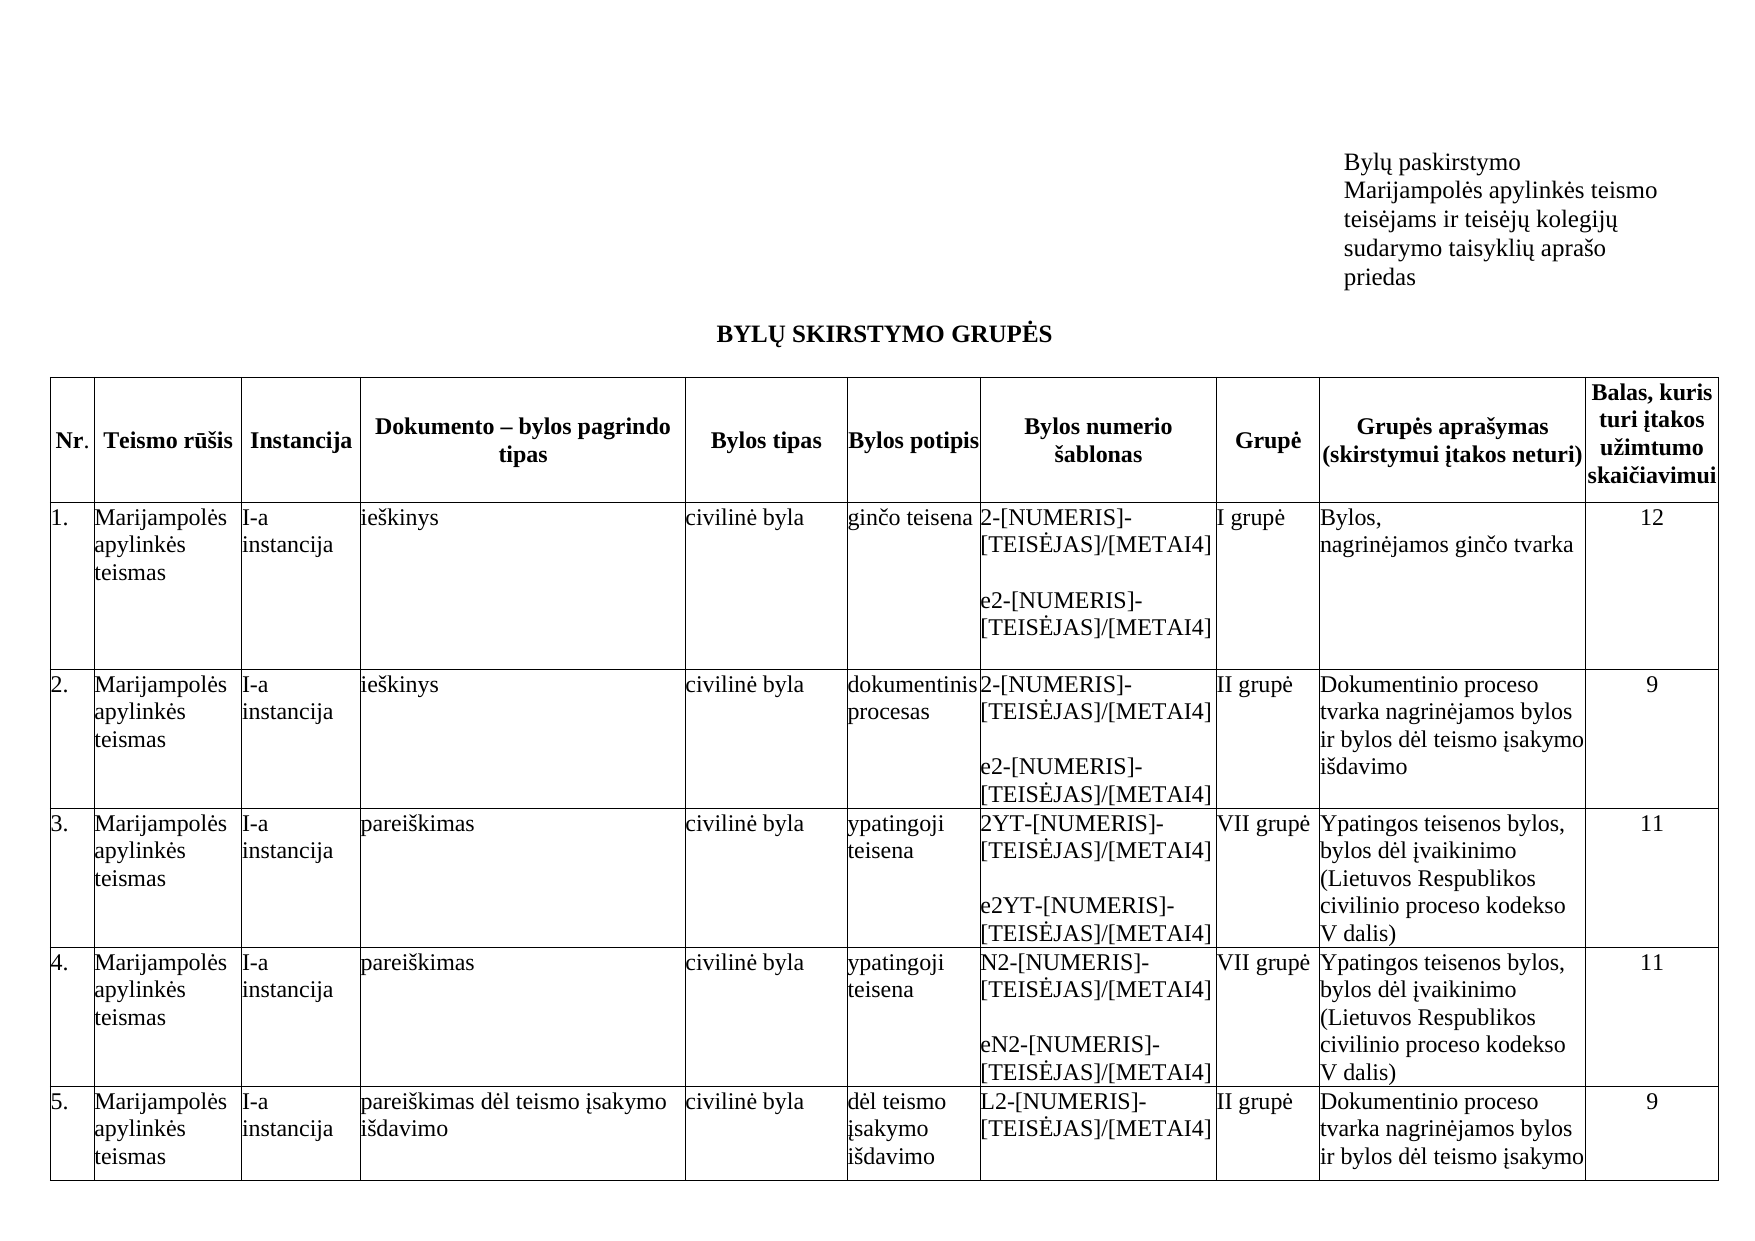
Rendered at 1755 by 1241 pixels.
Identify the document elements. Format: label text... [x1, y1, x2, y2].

table_cell 2. [51, 670, 94, 808]
table_cell civilinė byla [686, 503, 847, 668]
table_header Teismo rūšis [95, 378, 241, 502]
table_header Bylos numerio šablonas [981, 378, 1216, 502]
table_header Bylos tipas [686, 378, 847, 502]
table_cell L2-[NUMERIS]-[TEISĖJAS]/[METAI4] [981, 1087, 1216, 1180]
table_cell I-a instancija [242, 948, 360, 1086]
table_cell Marijampolės apylinkės teismas [95, 1087, 241, 1180]
table_cell pareiškimas [361, 809, 685, 947]
table_header Bylos potipis [848, 378, 980, 502]
table_header Grupė [1217, 378, 1319, 502]
table_header Dokumento – bylos pagrindo tipas [361, 378, 685, 502]
table_cell II grupė [1217, 670, 1319, 808]
table_cell II grupė [1217, 1087, 1319, 1180]
table_cell 2-[NUMERIS]-[TEISĖJAS]/[METAI4] e2-[NUMERIS]-[TEISĖJAS]/[METAI4] [981, 670, 1216, 808]
text Marijampolės apylinkės teismo [1344, 176, 1665, 204]
table_cell 2-[NUMERIS]-[TEISĖJAS]/[METAI4] e2-[NUMERIS]-[TEISĖJAS]/[METAI4] [981, 503, 1216, 668]
table_cell dėl teismo įsakymo išdavimo [848, 1087, 980, 1180]
table_cell Bylos, nagrinėjamos ginčo tvarka [1320, 503, 1585, 668]
table_cell Marijampolės apylinkės teismas [95, 670, 241, 808]
table_cell Marijampolės apylinkės teismas [95, 503, 241, 668]
table_cell VII grupė [1217, 809, 1319, 947]
table_cell 12 [1586, 503, 1718, 668]
table_cell N2-[NUMERIS]-[TEISĖJAS]/[METAI4] eN2-[NUMERIS]-[TEISĖJAS]/[METAI4] [981, 948, 1216, 1086]
table_header Instancija [242, 378, 360, 502]
table_cell Ypatingos teisenos bylos, bylos dėl įvaikinimo (Lietuvos Respublikos civilinio proceso kodekso V dalis) [1320, 809, 1585, 947]
table_cell Ypatingos teisenos bylos, bylos dėl įvaikinimo (Lietuvos Respublikos civilinio proceso kodekso V dalis) [1320, 948, 1585, 1086]
table_cell I-a instancija [242, 670, 360, 808]
table_cell ypatingoji teisena [848, 948, 980, 1086]
table_cell dokumentinis procesas [848, 670, 980, 808]
table_cell Dokumentinio proceso tvarka nagrinėjamos bylos ir bylos dėl teismo įsakymo [1320, 1087, 1585, 1180]
table_cell civilinė byla [686, 948, 847, 1086]
table_cell 1. [51, 503, 94, 668]
table_cell civilinė byla [686, 670, 847, 808]
table_cell ieškinys [361, 670, 685, 808]
table_cell 9 [1586, 670, 1718, 808]
table_cell 4. [51, 948, 94, 1086]
table_cell civilinė byla [686, 1087, 847, 1180]
table_cell 9 [1586, 1087, 1718, 1180]
table_cell Marijampolės apylinkės teismas [95, 809, 241, 947]
table_cell 3. [51, 809, 94, 947]
table_cell I-a instancija [242, 809, 360, 947]
table_cell civilinė byla [686, 809, 847, 947]
table_header Grupės aprašymas (skirstymui įtakos neturi) [1320, 378, 1585, 502]
table_cell 2YT-[NUMERIS]-[TEISĖJAS]/[METAI4] e2YT-[NUMERIS]-[TEISĖJAS]/[METAI4] [981, 809, 1216, 947]
table_header Balas, kuris turi įtakos užimtumo skaičiavimui [1586, 378, 1718, 502]
table_cell I grupė [1217, 503, 1319, 668]
table_cell 11 [1586, 809, 1718, 947]
table_cell ginčo teisena [848, 503, 980, 668]
table_header Nr. [51, 378, 94, 502]
text Bylų paskirstymo [1344, 147, 1665, 176]
table_cell I-a instancija [242, 1087, 360, 1180]
text priedas [1344, 262, 1665, 291]
table_cell 5. [51, 1087, 94, 1180]
text teisėjams ir teisėjų kolegijų [1344, 204, 1665, 233]
table_cell Dokumentinio proceso tvarka nagrinėjamos bylos ir bylos dėl teismo įsakymo išdavimo [1320, 670, 1585, 808]
table_cell ieškinys [361, 503, 685, 668]
table_cell VII grupė [1217, 948, 1319, 1086]
table_cell I-a instancija [242, 503, 360, 668]
table_cell ypatingoji teisena [848, 809, 980, 947]
text BYLŲ SKIRSTYMO GRUPĖS [103, 319, 1665, 348]
table_cell Marijampolės apylinkės teismas [95, 948, 241, 1086]
table_cell 11 [1586, 948, 1718, 1086]
table_cell pareiškimas dėl teismo įsakymo išdavimo [361, 1087, 685, 1180]
text sudarymo taisyklių aprašo [1344, 233, 1665, 262]
table_cell pareiškimas [361, 948, 685, 1086]
